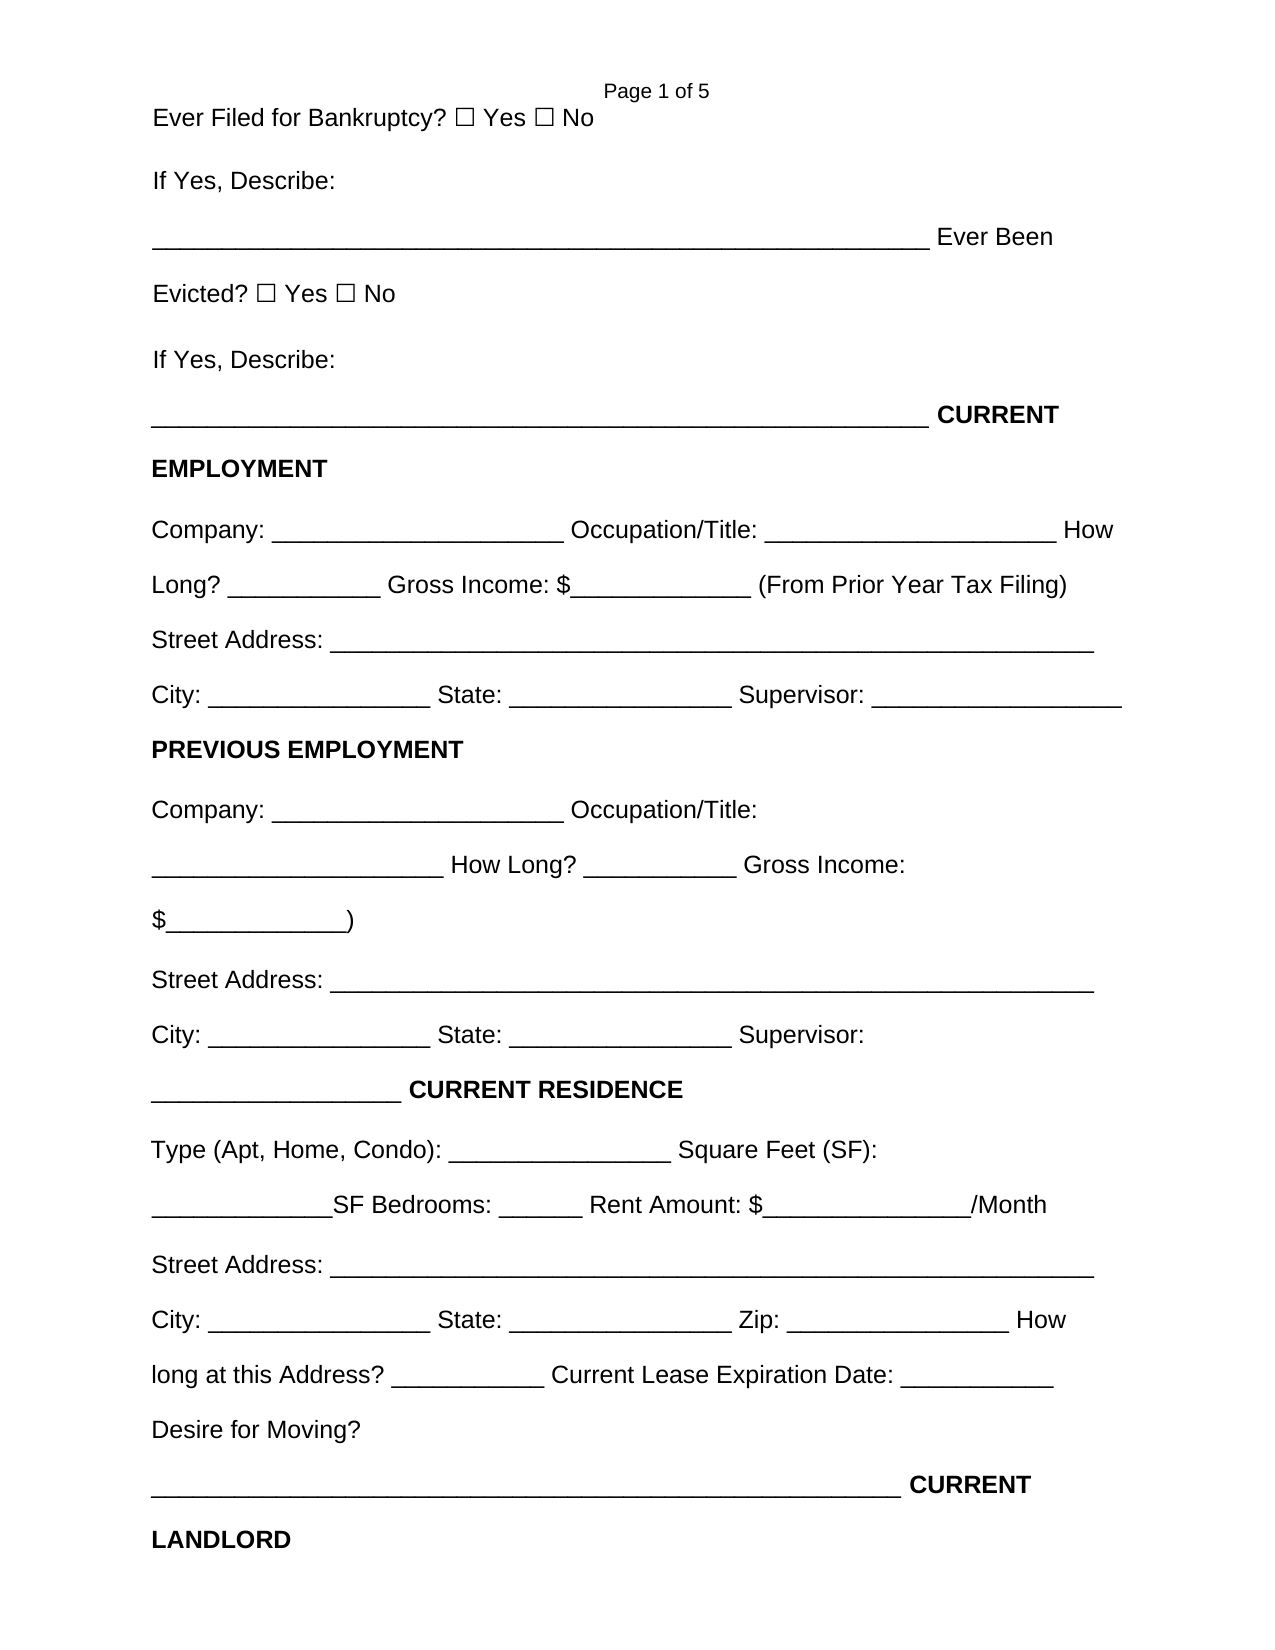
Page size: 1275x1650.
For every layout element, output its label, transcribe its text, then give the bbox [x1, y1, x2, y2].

text If Yes, Describe: ________________________________________________________ Ever Been Evicted? ☐ Yes ☐ No [152, 166, 1119, 307]
text Ever Filed for Bankruptcy? ☐ Yes ☐ No [152, 103, 1163, 132]
text If Yes, Describe: ________________________________________________________ CURRENT EMPLOYMENT [151, 345, 1119, 483]
text Street Address: _______________________________________________________ City: ________________ State: ________________ Supervisor: __________________ CURRENT RESIDENCE [151, 965, 1122, 1104]
text Type (Apt, Home, Condo): ________________ Square Feet (SF): _____________SF Bedrooms: ______ Rent Amount: $_______________/Month [150, 1135, 1098, 1219]
text Company: _____________________ Occupation/Title: _____________________ How Long? ___________ Gross Income: $_____________) [151, 795, 1056, 934]
text Page 1 of 5 [150, 79, 1163, 103]
text Company: _____________________ Occupation/Title: _____________________ How Long? ___________ Gross Income: $_____________ (From Prior Year Tax Filing) Street Address: _______________________________________________________ City: ________________ State: ________________ Supervisor: __________________ PREVIOUS EMPLOYMENT [151, 515, 1124, 763]
text Street Address: _______________________________________________________ City: ________________ State: ________________ Zip: ________________ How long at this Address? ___________ Current Lease Expiration Date: ___________ Desire for Moving? ______________________________________________________ CURRENT LANDLORD [151, 1250, 1117, 1554]
